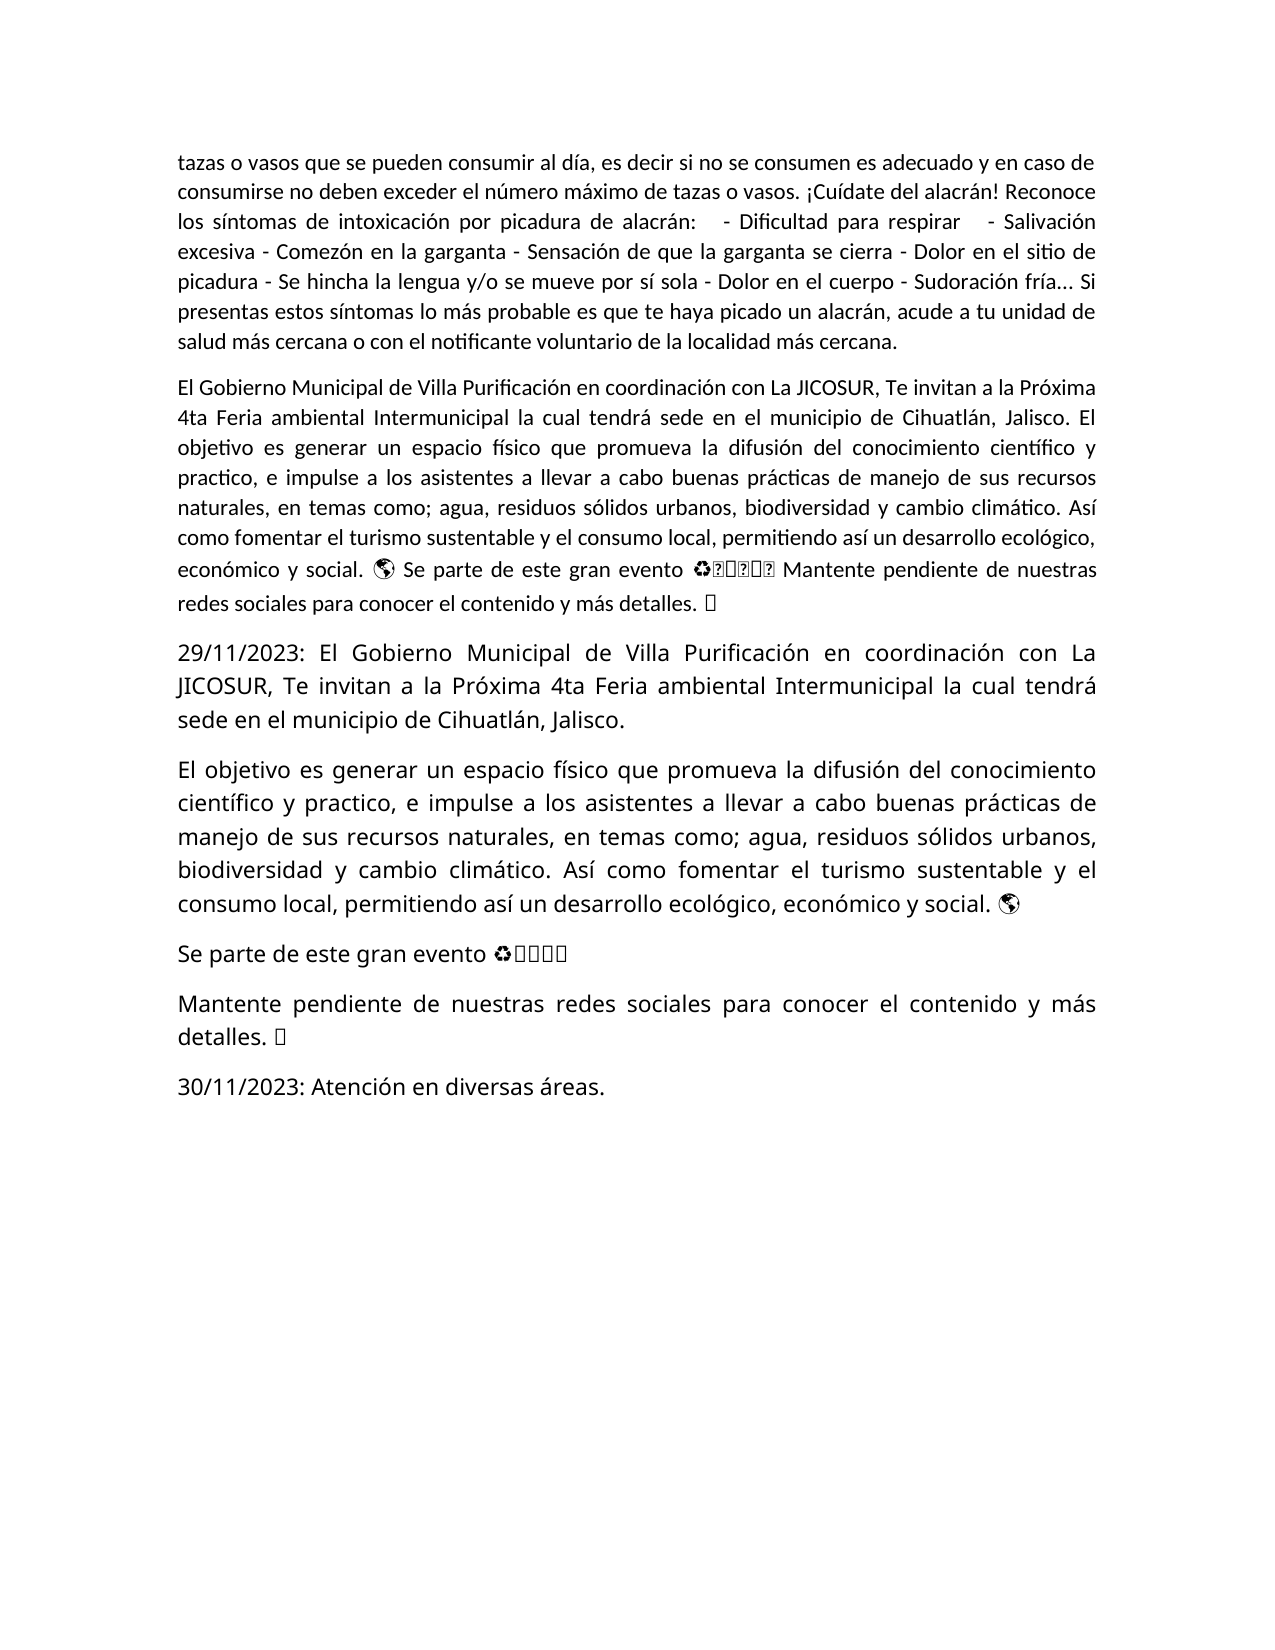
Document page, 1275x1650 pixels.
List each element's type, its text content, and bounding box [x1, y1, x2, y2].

text El objetivo es generar un espacio físico que promueva la difusión del conocimiento científico y practico, e impulse a los asistentes a llevar a cabo buenas prácticas de manejo de sus recursos naturales, en temas como; agua, residuos sólidos urbanos, biodiversidad y cambio climático. Así como fomentar el turismo sustentable y el consumo local, permitiendo así un desarrollo ecológico, económico y social. 🌎 [177, 754, 1098, 919]
text 29/11/2023: El Gobierno Municipal de Villa Purificación en coordinación con La JICOSUR, Te invitan a la Próxima 4ta Feria ambiental Intermunicipal la cual tendrá sede en el municipio de Cihuatlán, Jalisco. [177, 637, 1098, 735]
text tazas o vasos que se pueden consumir al día, es decir si no se consumen es adecuado y en caso de consumirse no deben exceder el número máximo de tazas o vasos. ¡Cuídate del alacrán! Reconoce los síntomas de intoxicación por picadura de alacrán: - Dificultad para respirar - Salivación excesiva - Comezón en la garganta - Sensación de que la garganta se cierra - Dolor en el sitio de picadura - Se hincha la lengua y/o se mueve por sí sola - Dolor en el cuerpo - Sudoración fría... Si presentas estos síntomas lo más probable es que te haya picado un alacrán, acude a tu unidad de salud más cercana o con el notificante voluntario de la localidad más cercana. [177, 148, 1098, 355]
text Mantente pendiente de nuestras redes sociales para conocer el contenido y más detalles. ✅ [177, 988, 1098, 1052]
text El Gobierno Municipal de Villa Purificación en coordinación con La JICOSUR, Te invitan a la Próxima 4ta Feria ambiental Intermunicipal la cual tendrá sede en el municipio de Cihuatlán, Jalisco. El objetivo es generar un espacio físico que promueva la difusión del conocimiento científico y practico, e impulse a los asistentes a llevar a cabo buenas prácticas de manejo de sus recursos naturales, en temas como; agua, residuos sólidos urbanos, biodiversidad y cambio climático. Así como fomentar el turismo sustentable y el consumo local, permitiendo así un desarrollo ecológico, económico y social. 🌎 Se parte de este gran evento ♻️🫱🏻‍🫲🏼🥳 Mantente pendiente de nuestras redes sociales para conocer el contenido y más detalles. ✅ [177, 373, 1098, 618]
text Se parte de este gran evento ♻️🫱🏻‍🫲🏼🥳 [177, 938, 1098, 969]
text 30/11/2023: Atención en diversas áreas. [177, 1071, 1098, 1102]
